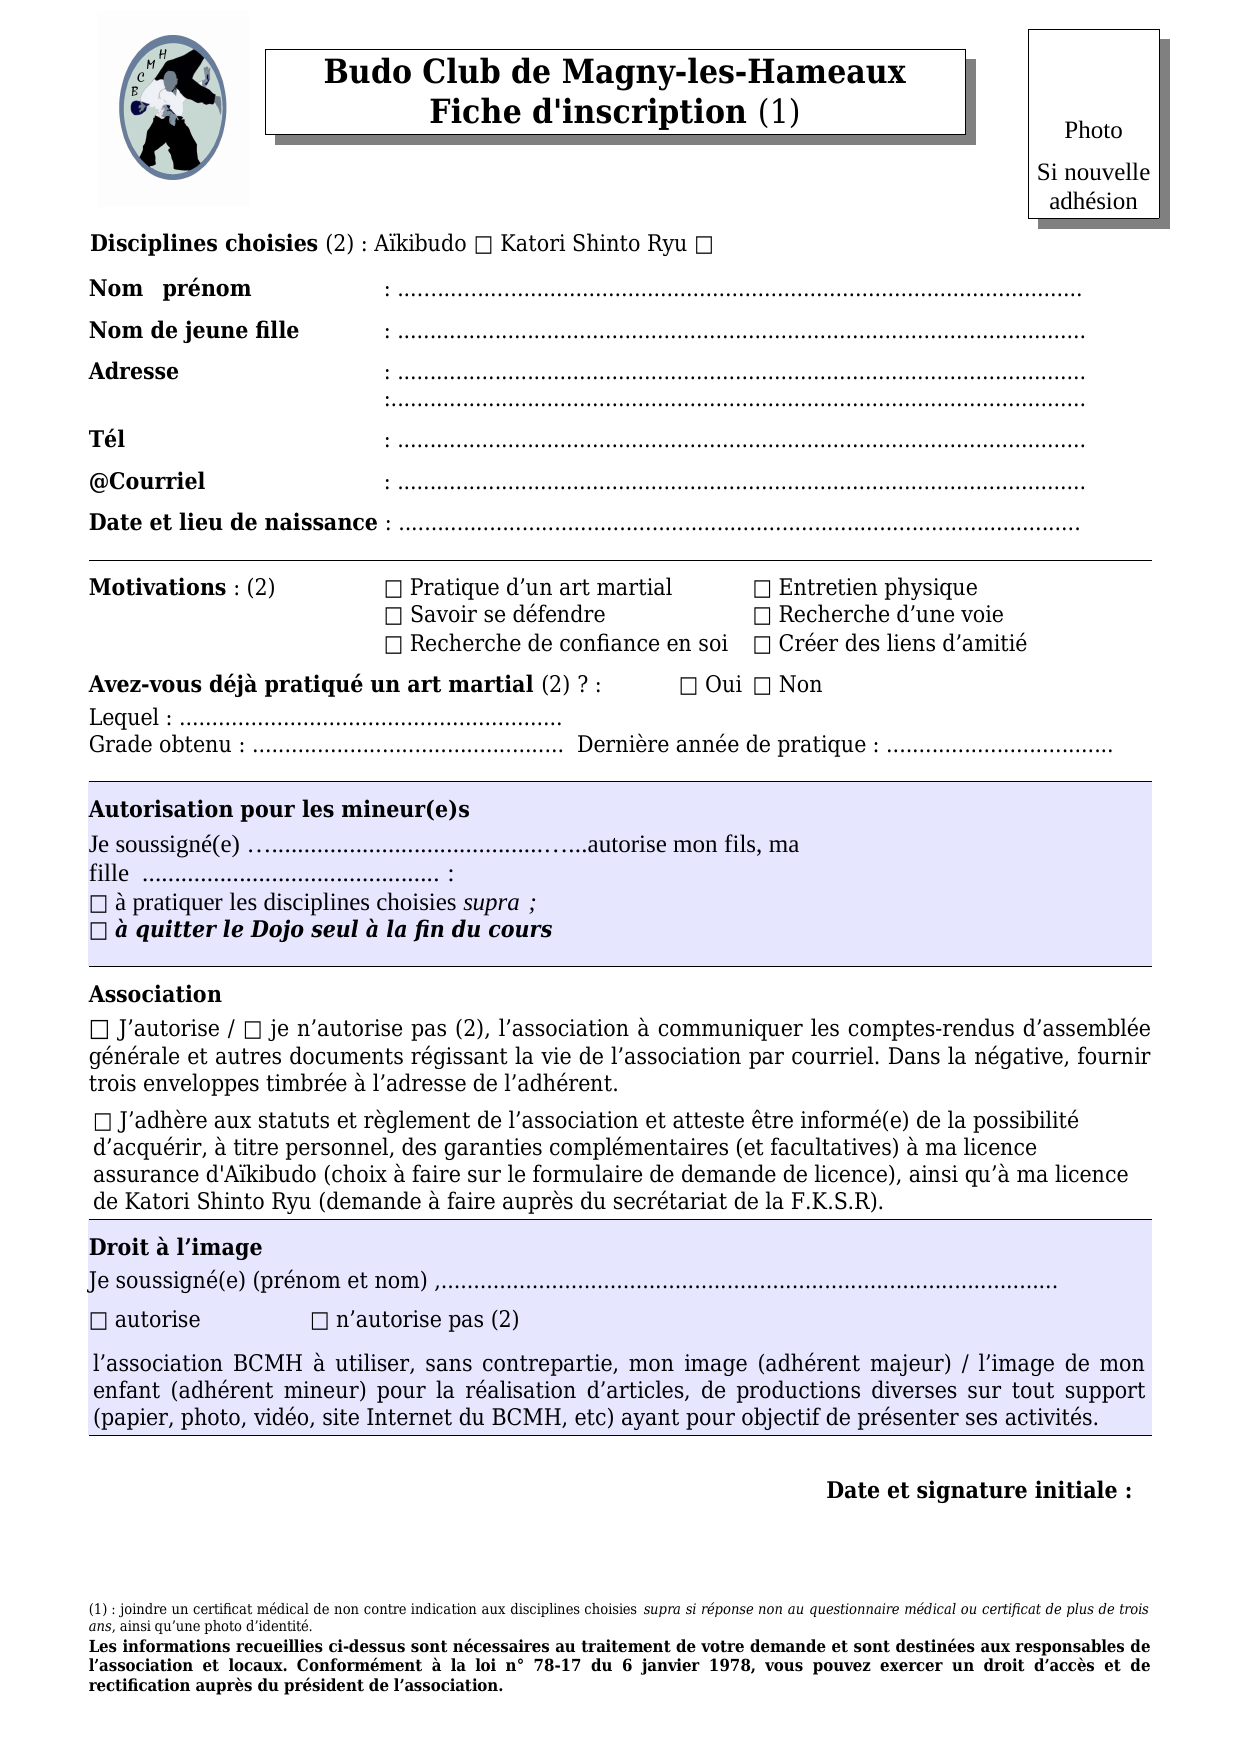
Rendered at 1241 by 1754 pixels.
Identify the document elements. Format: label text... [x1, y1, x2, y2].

text Grade obtenu : ................................................ Dernière année de pratique : ................................... [88, 731, 1152, 758]
text l’association BCMH à utiliser, sans contrepartie, mon image (adhérent majeur) / l’image de mon enfant (adhérent mineur) pour la réalisation d’articles, de productions diverses sur tout support (papier, photo, vidéo, site Internet du BCMH, etc) ayant pour objectif de présenter ses activités. [88, 1346, 1152, 1435]
text :........................................................................................................... [88, 385, 1152, 412]
text Droit à l’image [88, 1234, 1152, 1261]
text (1) : joindre un certificat médical de non contre indication aux disciplines choisies supra si réponse non au questionnaire médical ou certificat de plus de trois ans, ainsi qu’une photo d’identité. [88, 1601, 1152, 1635]
text □ autorise □ n’autorise pas (2) [88, 1306, 1152, 1333]
text Photo [1031, 115, 1156, 144]
text Fiche d'inscription (1) [268, 92, 961, 131]
text @Courriel : .......................................................................................................... [88, 468, 1152, 495]
text Je soussigné(e) …..........................................…...autorise mon fils, ma fille .............................................. : [88, 829, 1152, 887]
text Nom prénom : ...…...…...…....................................................................................... [88, 275, 1152, 302]
table_cell Disciplines choisies (2) : Aïkibudo □ Katori Shinto Ryu □ [90, 230, 1153, 269]
text □ à quitter le Dojo seul à la fin du cours [88, 916, 1152, 943]
text Nom de jeune fille : .......................................................................................................... [88, 317, 1152, 343]
text Si nouvelle adhésion [1031, 157, 1156, 215]
text Avez-vous déjà pratiqué un art martial (2) ? : □ Oui □ Non [88, 671, 1152, 698]
text Tél : .......................................................................................................... [88, 426, 1152, 453]
text Motivations : (2) □ Pratique d’un art martial □ Entretien physique [88, 574, 1152, 601]
text □ J’autorise / □ je n’autorise pas (2), l’association à communiquer les comptes-rendus d’assemblée générale et autres documents régissant la vie de l’association par courriel. Dans la négative, fournir trois enveloppes timbrée à l’adresse de l’adhérent. [88, 1014, 1153, 1097]
text Autorisation pour les mineur(e)s [88, 796, 1152, 823]
text Date et signature initiale : [88, 1477, 1152, 1504]
text □ J’adhère aux statuts et règlement de l’association et atteste être informé(e) de la possibilité d’acquérir, à titre personnel, des garanties complémentaires (et facultatives) à ma licence assurance d'Aïkibudo (choix à faire sur le formulaire de demande de licence), ainsi qu’à ma licence de Katori Shinto Ryu (demande à faire auprès du secrétariat de la F.K.S.R). [88, 1102, 1152, 1219]
text Budo Club de Magny-les-Hameaux [268, 52, 961, 92]
text □ Savoir se défendre □ Recherche d’une voie □ Recherche de confiance en soi □ Créer des liens d’amitié [88, 601, 1152, 657]
text Date et lieu de naissance : ......................................................................................................... [88, 509, 1152, 536]
picture [97, 11, 250, 207]
table_header [90, 59, 1153, 230]
text Association [88, 981, 1152, 1008]
text Je soussigné(e) (prénom et nom) ,............................................................................................... [88, 1267, 1152, 1294]
text Lequel : ........................................................... [88, 704, 1152, 731]
text □ à pratiquer les disciplines choisies supra ; [88, 887, 1152, 916]
text Adresse : .......................................................................................................... [88, 358, 1152, 385]
